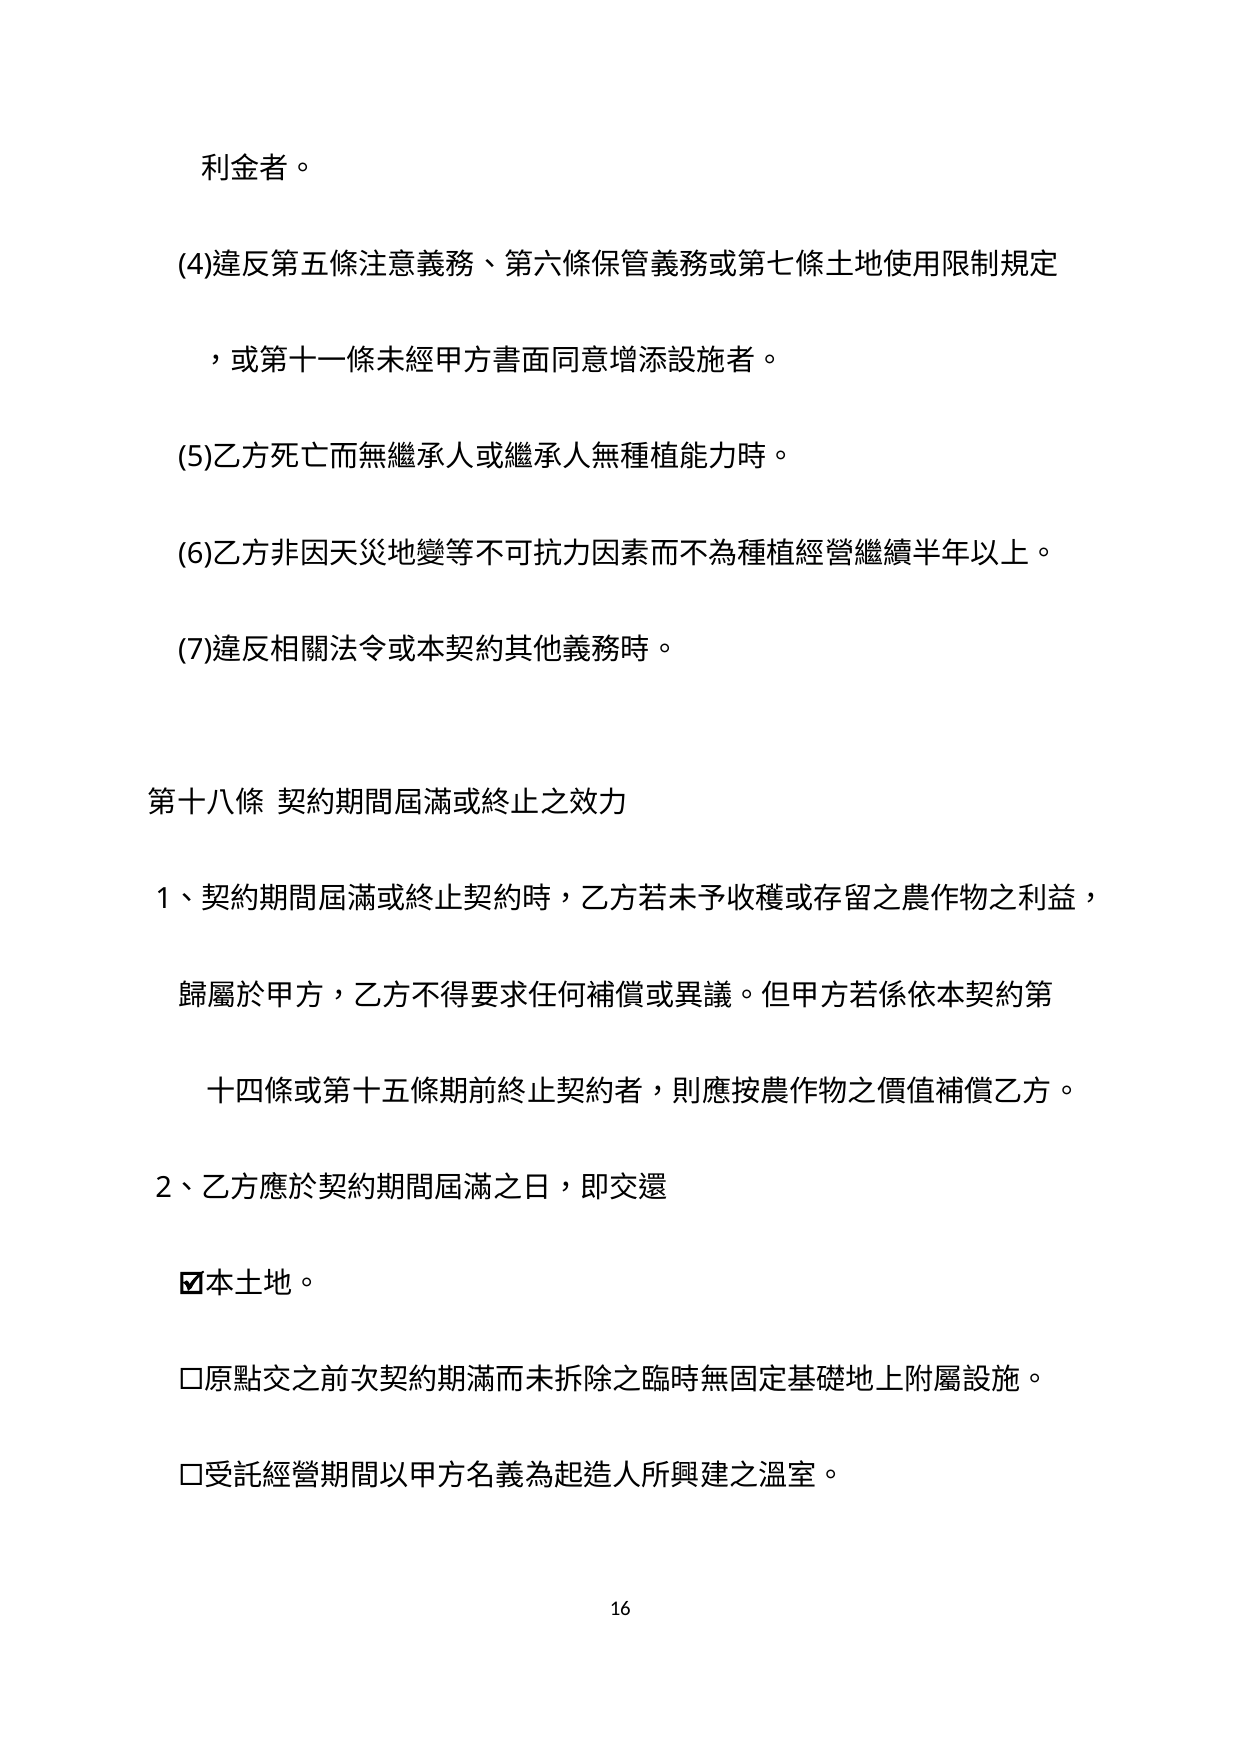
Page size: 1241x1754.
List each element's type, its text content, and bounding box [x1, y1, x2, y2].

text (5)乙方死亡而無繼承人或繼承人無種植能力時。 [148, 417, 1092, 492]
text 1、契約期間屆滿或終止契約時，乙方若未予收穫或存留之農作物之利益， [148, 859, 1092, 934]
text 利金者。 [148, 128, 1092, 203]
text 受託經營期間以甲方名義為起造人所興建之溫室。 [148, 1436, 1092, 1511]
text 歸屬於甲方，乙方不得要求任何補償或異議。但甲方若係依本契約第 [148, 955, 1092, 1030]
text 十四條或第十五條期前終止契約者，則應按農作物之價值補償乙方。 [148, 1051, 1092, 1126]
text (7)違反相關法令或本契約其他義務時。 [148, 609, 1092, 684]
text 第十八條 契約期間屆滿或終止之效力 [148, 762, 1092, 837]
text (4)違反第五條注意義務、第六條保管義務或第七條土地使用限制規定 [148, 224, 1092, 299]
text (6)乙方非因天災地變等不可抗力因素而不為種植經營繼續半年以上。 [148, 513, 1092, 588]
text 原點交之前次契約期滿而未拆除之臨時無固定基礎地上附屬設施。 [148, 1339, 1092, 1414]
text ，或第十一條未經甲方書面同意增添設施者。 [148, 321, 1092, 396]
text 本土地。 [148, 1243, 1092, 1318]
text 2、乙方應於契約期間屆滿之日，即交還 [148, 1147, 1092, 1222]
